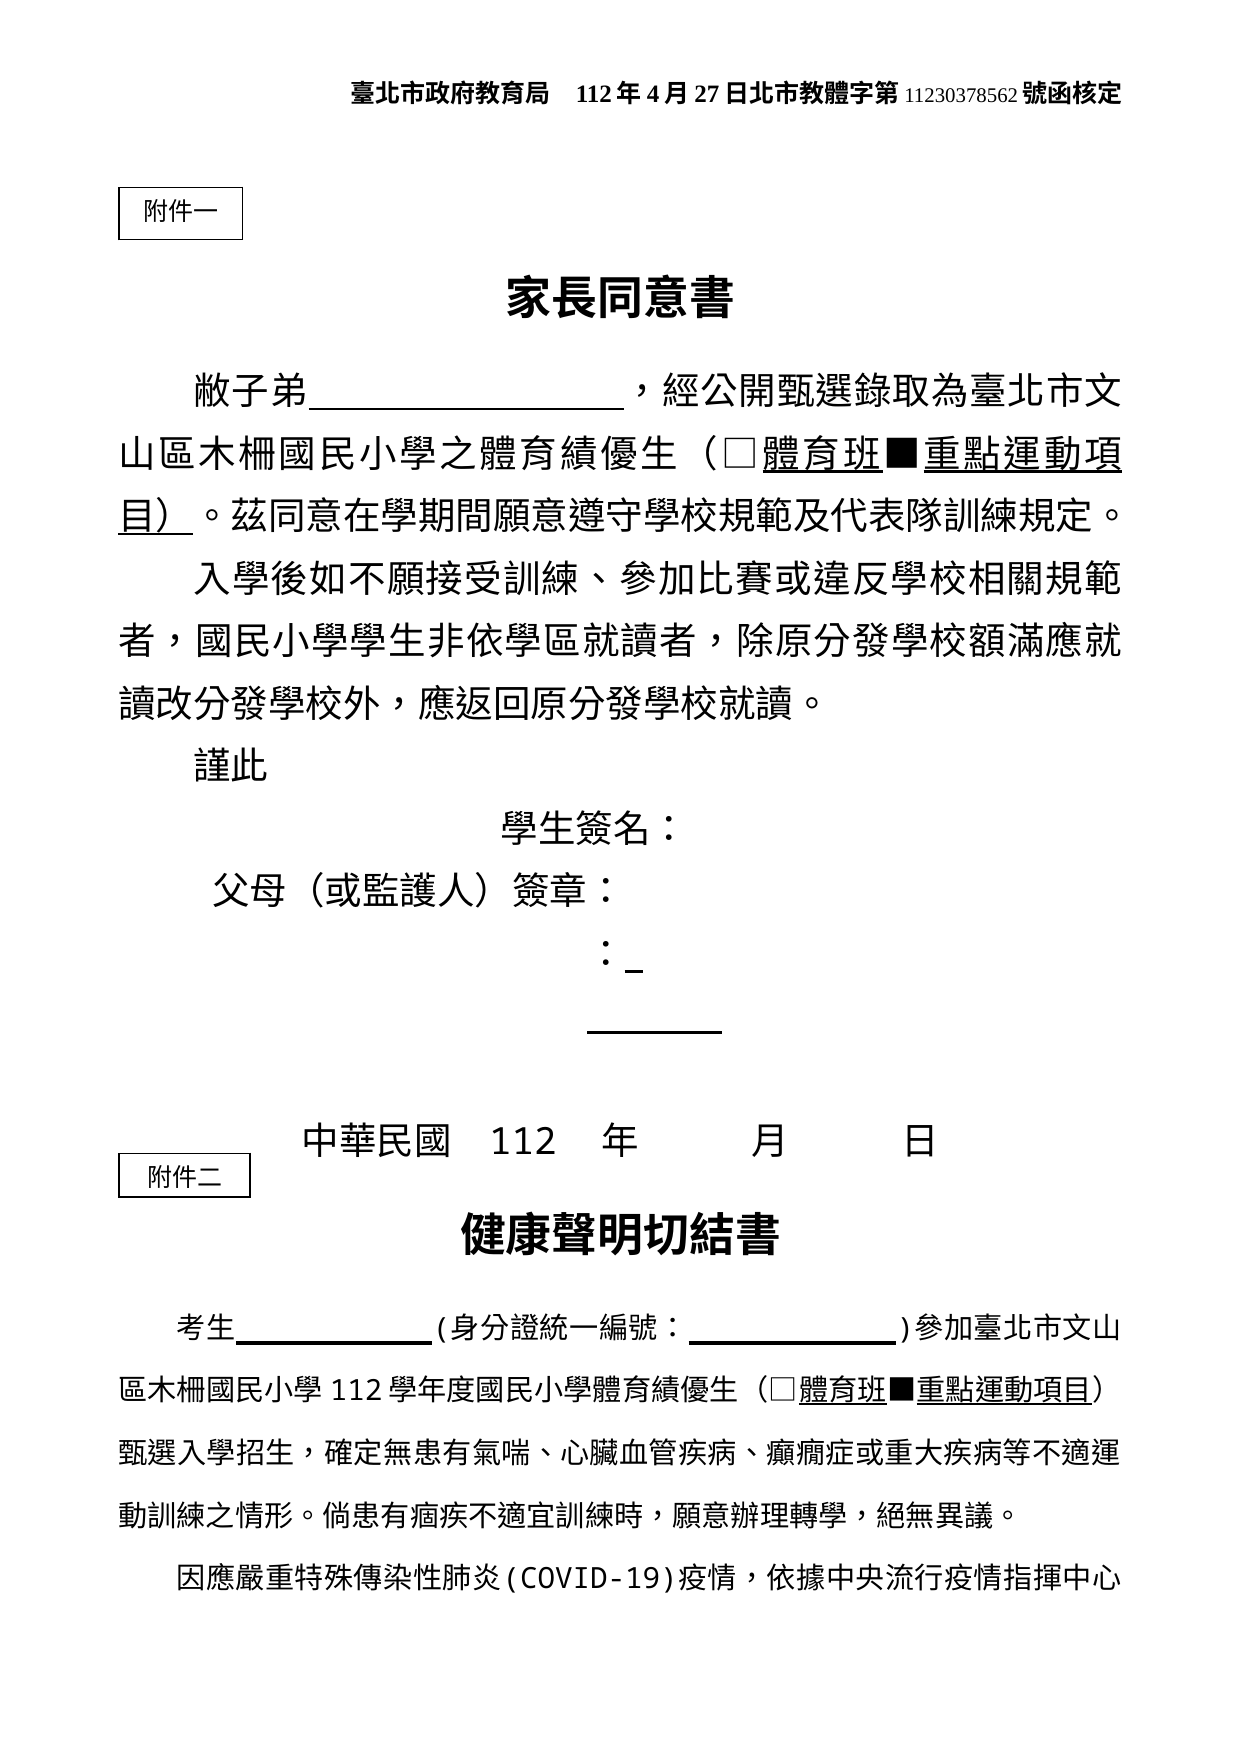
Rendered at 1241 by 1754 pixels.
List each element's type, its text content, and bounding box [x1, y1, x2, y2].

text 健康聲明切結書 [118, 1159, 1122, 1284]
text 中華民國 112 年 月 日 [118, 1097, 1122, 1159]
text 考生 (身分證統一編號： )參加臺北市文山區木柵國民小學112學年度國民小學體育績優生（□體育班■重點運動項目）甄選入學招生，確定無患有氣喘、心臟血管疾病、癲癇症或重大疾病等不適運動訓練之情形。倘患有痼疾不適宜訓練時，願意辦理轉學，絕無異議。 [118, 1284, 1122, 1534]
text 附件一 [135, 196, 226, 227]
text 家長同意書 [118, 222, 1122, 347]
text 入學後如不願接受訓練、參加比賽或違反學校相關規範者，國民小學學生非依學區就讀者，除原分發學校額滿應就讀改分發學校外，應返回原分發學校就讀。 [118, 534, 1122, 722]
text 因應嚴重特殊傳染性肺炎(COVID-19)疫情，依據中央流行疫情指揮中心 [118, 1534, 1122, 1597]
text 父母（或監護人）簽章： [118, 847, 1122, 909]
text 敝子弟 ，經公開甄選錄取為臺北市文山區木柵國民小學之體育績優生（□體育班■重點運動項目）。茲同意在學期間願意遵守學校規範及代表隊訓練規定。 [118, 347, 1122, 534]
text 附件二 [135, 1162, 234, 1188]
text 健康聲明切結書 [120, 1154, 249, 1196]
text ： [118, 909, 1122, 972]
text 學生簽名： [118, 784, 1122, 847]
text 謹此 [118, 722, 1122, 784]
